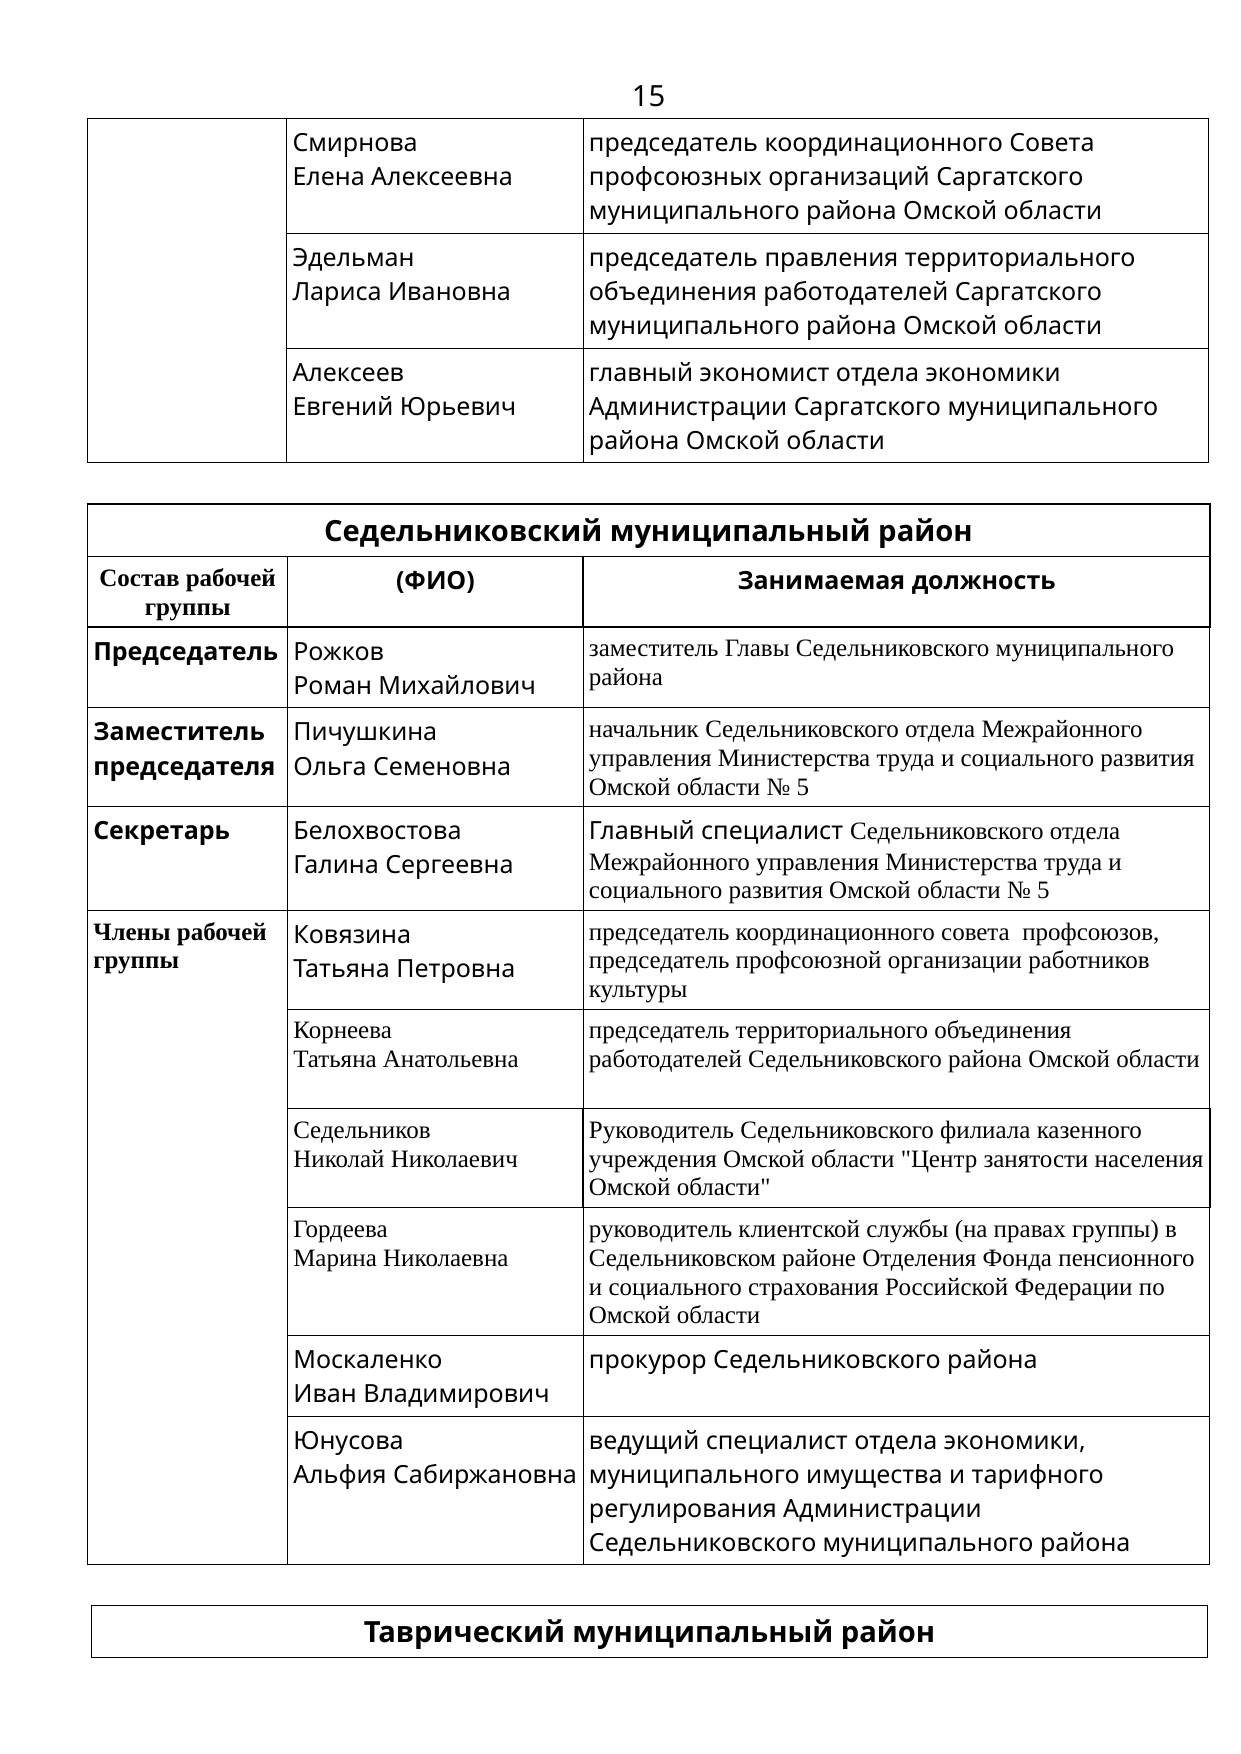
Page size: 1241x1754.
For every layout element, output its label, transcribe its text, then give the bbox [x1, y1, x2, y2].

table_cell Пичушкина Ольга Семеновна [288, 708, 583, 806]
table_cell Члены рабочей группы [88, 911, 287, 1564]
table_cell Смирнова Елена Алексеевна [287, 119, 583, 233]
table_cell председатель территориального объединения работодателей Седельниковского района Омской области [584, 1010, 1209, 1108]
table_cell руководитель клиентской службы (на правах группы) в Седельниковском районе Отделения Фонда пенсионного и социального страхования Российской Федерации по Омской области [584, 1208, 1209, 1335]
table_cell Гордеева Марина Николаевна [288, 1208, 583, 1335]
table_cell Алексеев Евгений Юрьевич [287, 349, 583, 462]
table_cell председатель координационного совета профсоюзов, председатель профсоюзной организации работников культуры [584, 911, 1209, 1009]
table_cell заместитель Главы Седельниковского муниципального района [584, 628, 1209, 707]
table_cell Председатель [88, 628, 287, 707]
table_cell Секретарь [88, 807, 287, 910]
table_cell Занимаемая должность [584, 557, 1209, 626]
table_cell начальник Седельниковского отдела Межрайонного управления Министерства труда и социального развития Омской области № 5 [584, 708, 1209, 806]
table_cell (ФИО) [288, 557, 582, 626]
table_cell председатель координационного Совета профсоюзных организаций Саргатского муниципального района Омской области [584, 119, 1208, 233]
table_cell Юнусова Альфия Сабиржановна [288, 1417, 583, 1564]
table_cell главный экономист отдела экономики Администрации Саргатского муниципального района Омской области [584, 349, 1208, 462]
table_cell Ковязина Татьяна Петровна [288, 911, 583, 1009]
table_cell Главный специалист Седельниковского отдела Межрайонного управления Министерства труда и социального развития Омской области № 5 [584, 807, 1209, 910]
table_cell Белохвостова Галина Сергеевна [288, 807, 583, 910]
table_cell председатель правления территориального объединения работодателей Саргатского муниципального района Омской области [584, 234, 1208, 347]
table_header Таврический муниципальный район [92, 1606, 1207, 1657]
table_cell ведущий специалист отдела экономики, муниципального имущества и тарифного регулирования Администрации Седельниковского муниципального района [584, 1417, 1209, 1564]
table_cell прокурор Седельниковского района [584, 1336, 1209, 1416]
table_cell Эдельман Лариса Ивановна [287, 234, 583, 347]
table_header Седельниковский муниципальный район [88, 505, 1209, 556]
table_cell Заместитель председателя [88, 708, 287, 806]
table_cell [88, 119, 286, 462]
table_cell Состав рабочей группы [88, 557, 287, 626]
table_cell Руководитель Седельниковского филиала казенного учреждения Омской области "Центр занятости населения Омской области" [584, 1109, 1209, 1207]
table_cell Москаленко Иван Владимирович [288, 1336, 583, 1416]
table_cell Рожков Роман Михайлович [288, 628, 583, 707]
table_cell Седельников Николай Николаевич [288, 1109, 582, 1207]
table_cell Корнеева Татьяна Анатольевна [288, 1010, 583, 1108]
